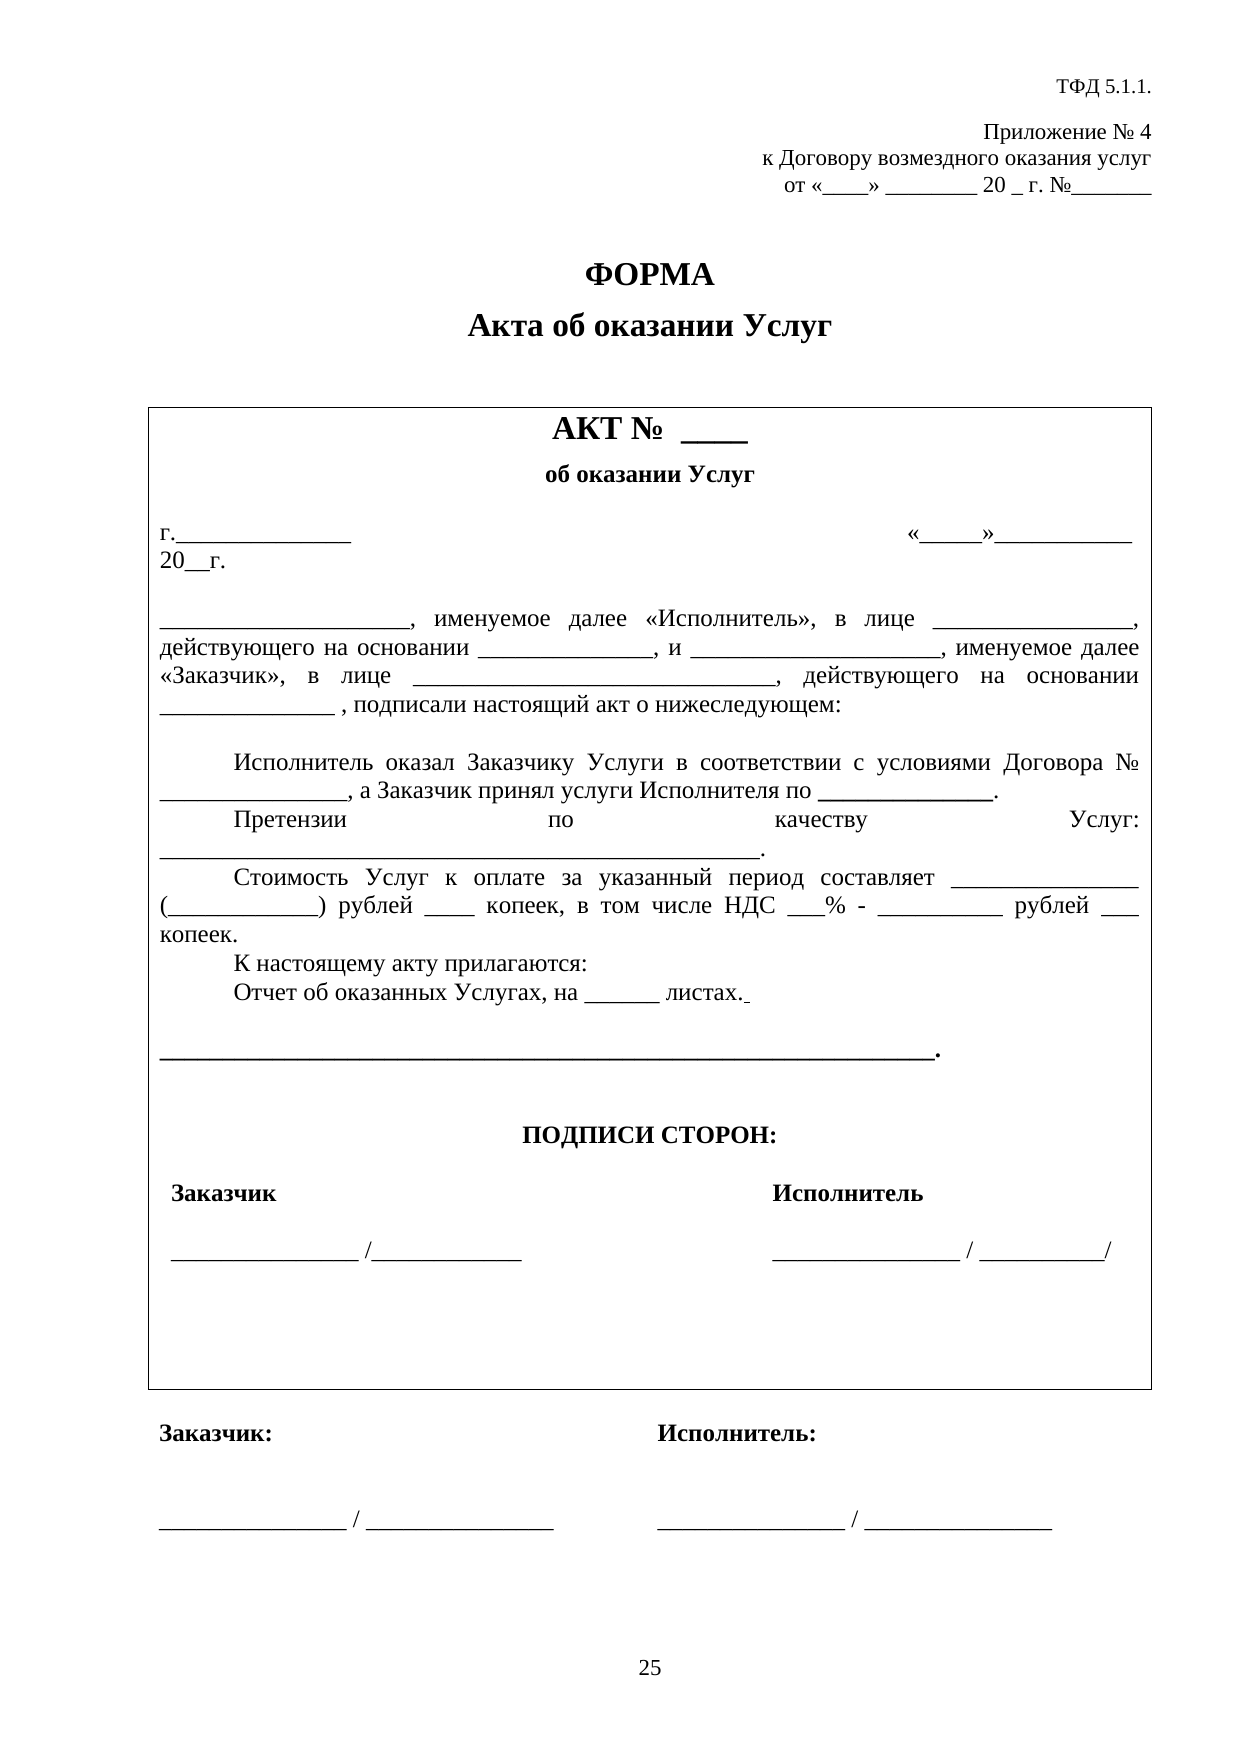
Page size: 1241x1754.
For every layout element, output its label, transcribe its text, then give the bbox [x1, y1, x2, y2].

table_cell _______________ / _______________ [148, 1447, 646, 1562]
table_header Исполнитель: [646, 1418, 1145, 1447]
table_header Заказчик _______________ /____________ [160, 1178, 761, 1388]
table_header Заказчик: [148, 1418, 646, 1447]
text Приложение № 4 [148, 118, 1152, 144]
table_cell _______________ / _______________ [646, 1447, 1145, 1562]
table_header АКТ № ____ об оказании Услуг г.______________ «_____»___________ 20__г. ____________________, именуемое далее «Исполнитель», в лице ________________, действующего на основании ______________, и ____________________, именуемое далее «Заказчик», в лице _____________________________, действующего на основании ______________ , подписали настоящий акт о нижеследующем: Исполнитель оказал Заказчику Услуги в соответствии с условиями Договора № _______________, а Заказчик принял услуги Исполнителя по ______________. Претензии по качеству Услуг: ________________________________________________. Стоимость Услуг к оплате за указанный период составляет _______________ (____________) рублей ____ копеек, в том числе НДС ___% - __________ рублей ___ копеек. К настоящему акту прилагаются: Отчет об оказанных Услугах, на ______ листах. ______________________________________________________________. ПОДПИСИ СТОРОН: [149, 408, 1151, 1388]
text к Договору возмездного оказания услуг [148, 144, 1152, 171]
table_header Исполнитель _______________ / __________/ [761, 1178, 1151, 1388]
text Акта об оказании Услуг [148, 306, 1152, 344]
text ФОРМА [148, 255, 1152, 293]
text от «____» ________ 20 _ г. №_______ [148, 171, 1152, 197]
